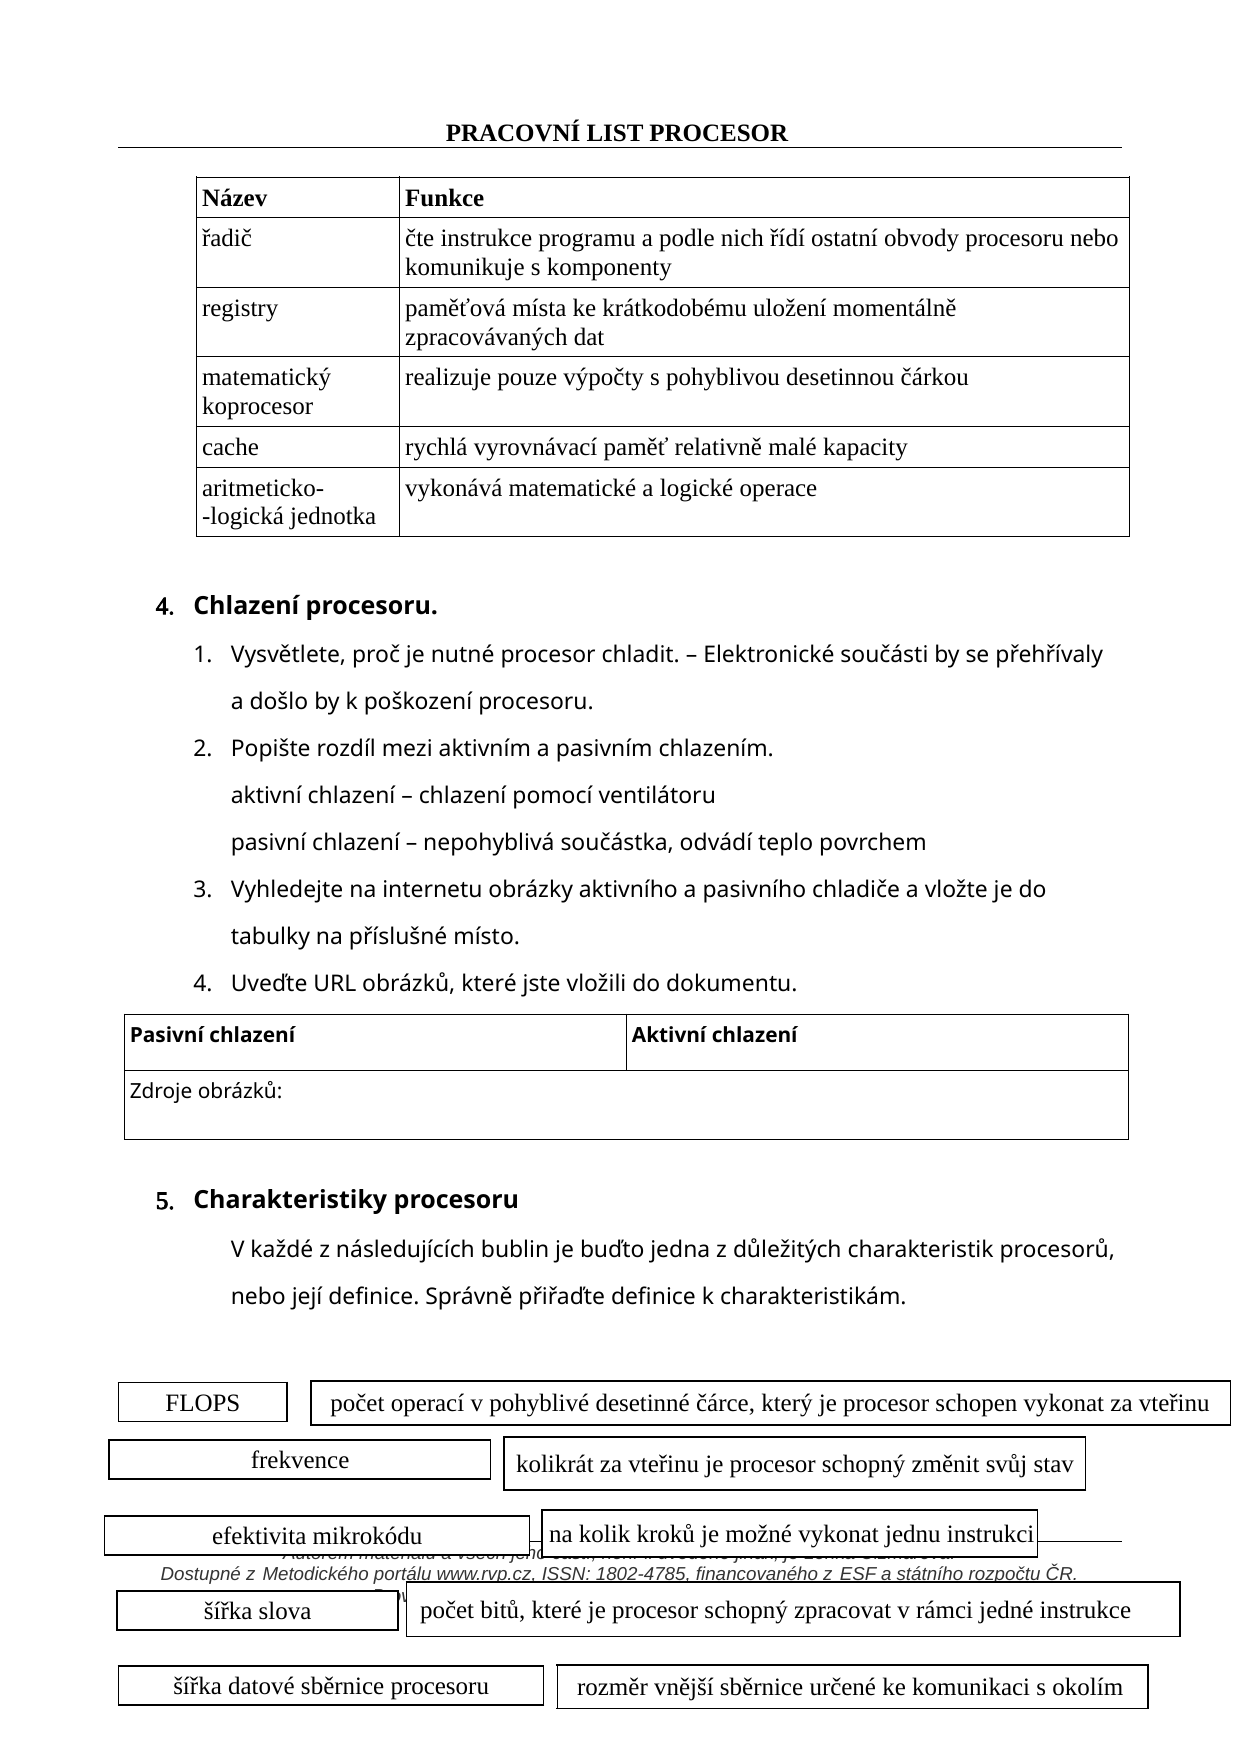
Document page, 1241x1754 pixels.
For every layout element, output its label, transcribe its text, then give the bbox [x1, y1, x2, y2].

text V každé z následujících bublin je buďto jedna z důležitých charakteristik procesorů, nebo její definice. Správně přiřaďte definice k charakteristikám. [231, 1233, 1122, 1311]
text efektivita mikrokódu [105, 1521, 529, 1550]
list Uveďte URL obrázků, které jste vložili do dokumentu. [193, 967, 1122, 998]
text FLOPS [119, 1388, 286, 1416]
table_cell realizuje pouze výpočty s pohyblivou desetinnou čárkou [400, 357, 1129, 426]
table_cell registry [197, 288, 399, 356]
text počet bitů, které je procesor schopný zpracovat v rámci jedné instrukce [407, 1595, 1179, 1623]
table_header Pasivní chlazení [125, 1015, 626, 1070]
text frekvence [110, 1445, 489, 1474]
list Vyhledejte na internetu obrázky aktivního a pasivního chladiče a vložte je do tabulky na příslušné místo. [193, 873, 1122, 951]
text pasivní chlazení – nepohyblivá součástka, odvádí teplo povrchem [231, 826, 1122, 857]
list Popište rozdíl mezi aktivním a pasivním chlazením. [193, 732, 1122, 763]
list Vysvětlete, proč je nutné procesor chladit. – Elektronické součásti by se přehřívaly a došlo by k poškození procesoru. [193, 638, 1122, 717]
table_cell paměťová místa ke krátkodobému uložení momentálně zpracovávaných dat [400, 288, 1129, 356]
table_cell cache [197, 427, 399, 466]
table_cell Funkce [400, 178, 1129, 217]
table_cell vykonává matematické a logické operace [400, 468, 1129, 536]
table_cell aritmeticko- -logická jednotka [197, 468, 399, 536]
text na kolik kroků je možné vykonat jednu instrukci [543, 1519, 1036, 1548]
table_cell matematický koprocesor [197, 357, 399, 426]
list Charakteristiky procesoru [156, 1182, 1122, 1216]
text počet operací v pohyblivé desetinné čárce, který je procesor schopen vykonat za vteřinu [312, 1388, 1230, 1417]
text aktivní chlazení – chlazení pomocí ventilátoru [231, 779, 1122, 810]
table_cell Název [197, 178, 399, 217]
table_cell řadič [197, 218, 399, 287]
text rozměr vnější sběrnice určené ke komunikaci s okolím [558, 1672, 1147, 1701]
list Chlazení procesoru. [156, 587, 1122, 621]
table_header Aktivní chlazení [627, 1015, 1128, 1070]
text šířka slova [118, 1596, 397, 1625]
text šířka datové sběrnice procesoru [119, 1671, 543, 1700]
table_cell Zdroje obrázků: [125, 1071, 1128, 1138]
table_cell čte instrukce programu a podle nich řídí ostatní obvody procesoru nebo komunikuje s komponenty [400, 218, 1129, 287]
table_cell rychlá vyrovnávací paměť relativně malé kapacity [400, 427, 1129, 466]
text kolikrát za vteřinu je procesor schopný změnit svůj stav [505, 1449, 1085, 1478]
